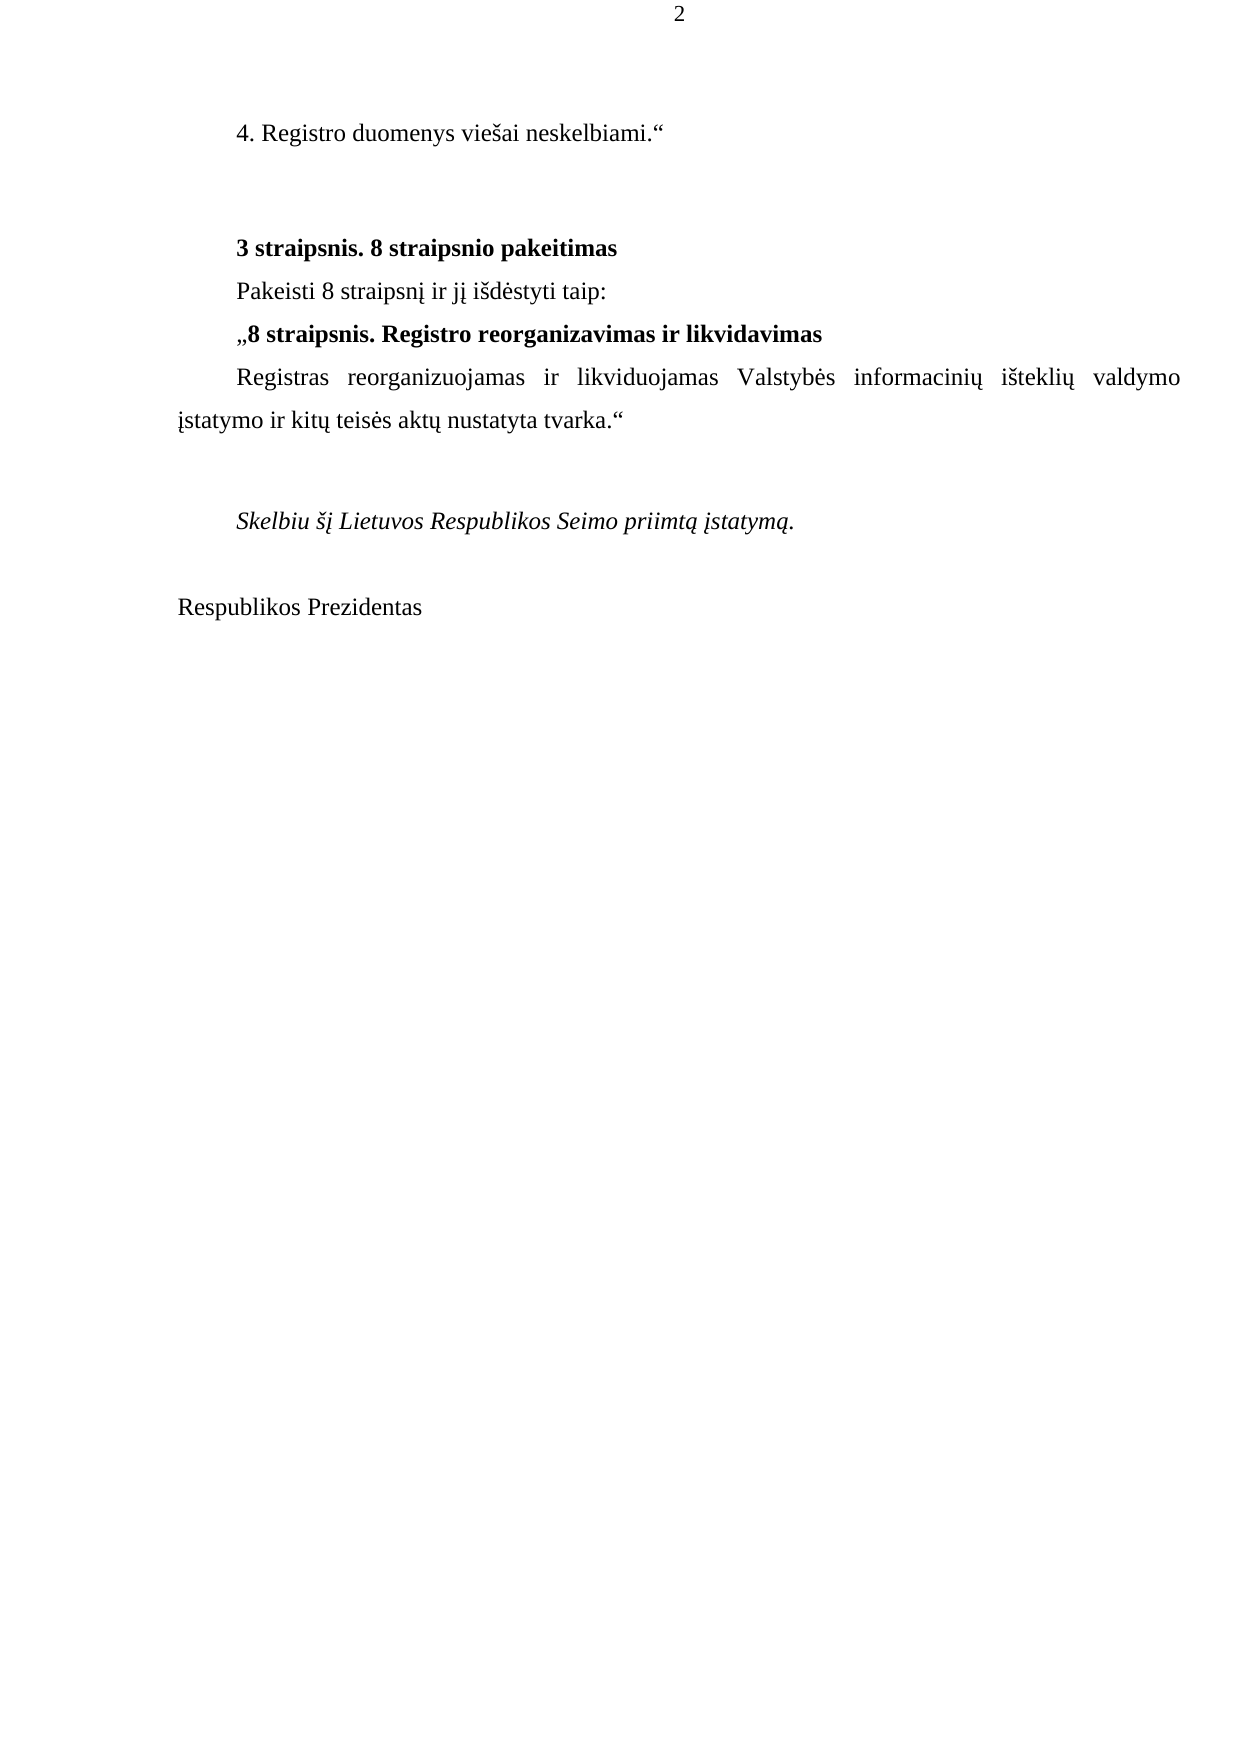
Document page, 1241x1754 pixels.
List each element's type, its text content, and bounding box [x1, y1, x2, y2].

text Skelbiu šį Lietuvos Respublikos Seimo priimtą įstatymą. [177, 506, 1181, 535]
text Pakeisti 8 straipsnį ir jį išdėstyti taip: [177, 276, 1181, 305]
text Respublikos Prezidentas [177, 592, 1181, 621]
text 4. Registro duomenys viešai neskelbiami.“ [177, 118, 1181, 147]
text 3 straipsnis. 8 straipsnio pakeitimas [177, 233, 1181, 262]
text Registras reorganizuojamas ir likviduojamas Valstybės informacinių išteklių valdymo įstatymo ir kitų teisės aktų nustatyta tvarka.“ [177, 362, 1181, 434]
text „8 straipsnis. Registro reorganizavimas ir likvidavimas [177, 319, 1181, 348]
